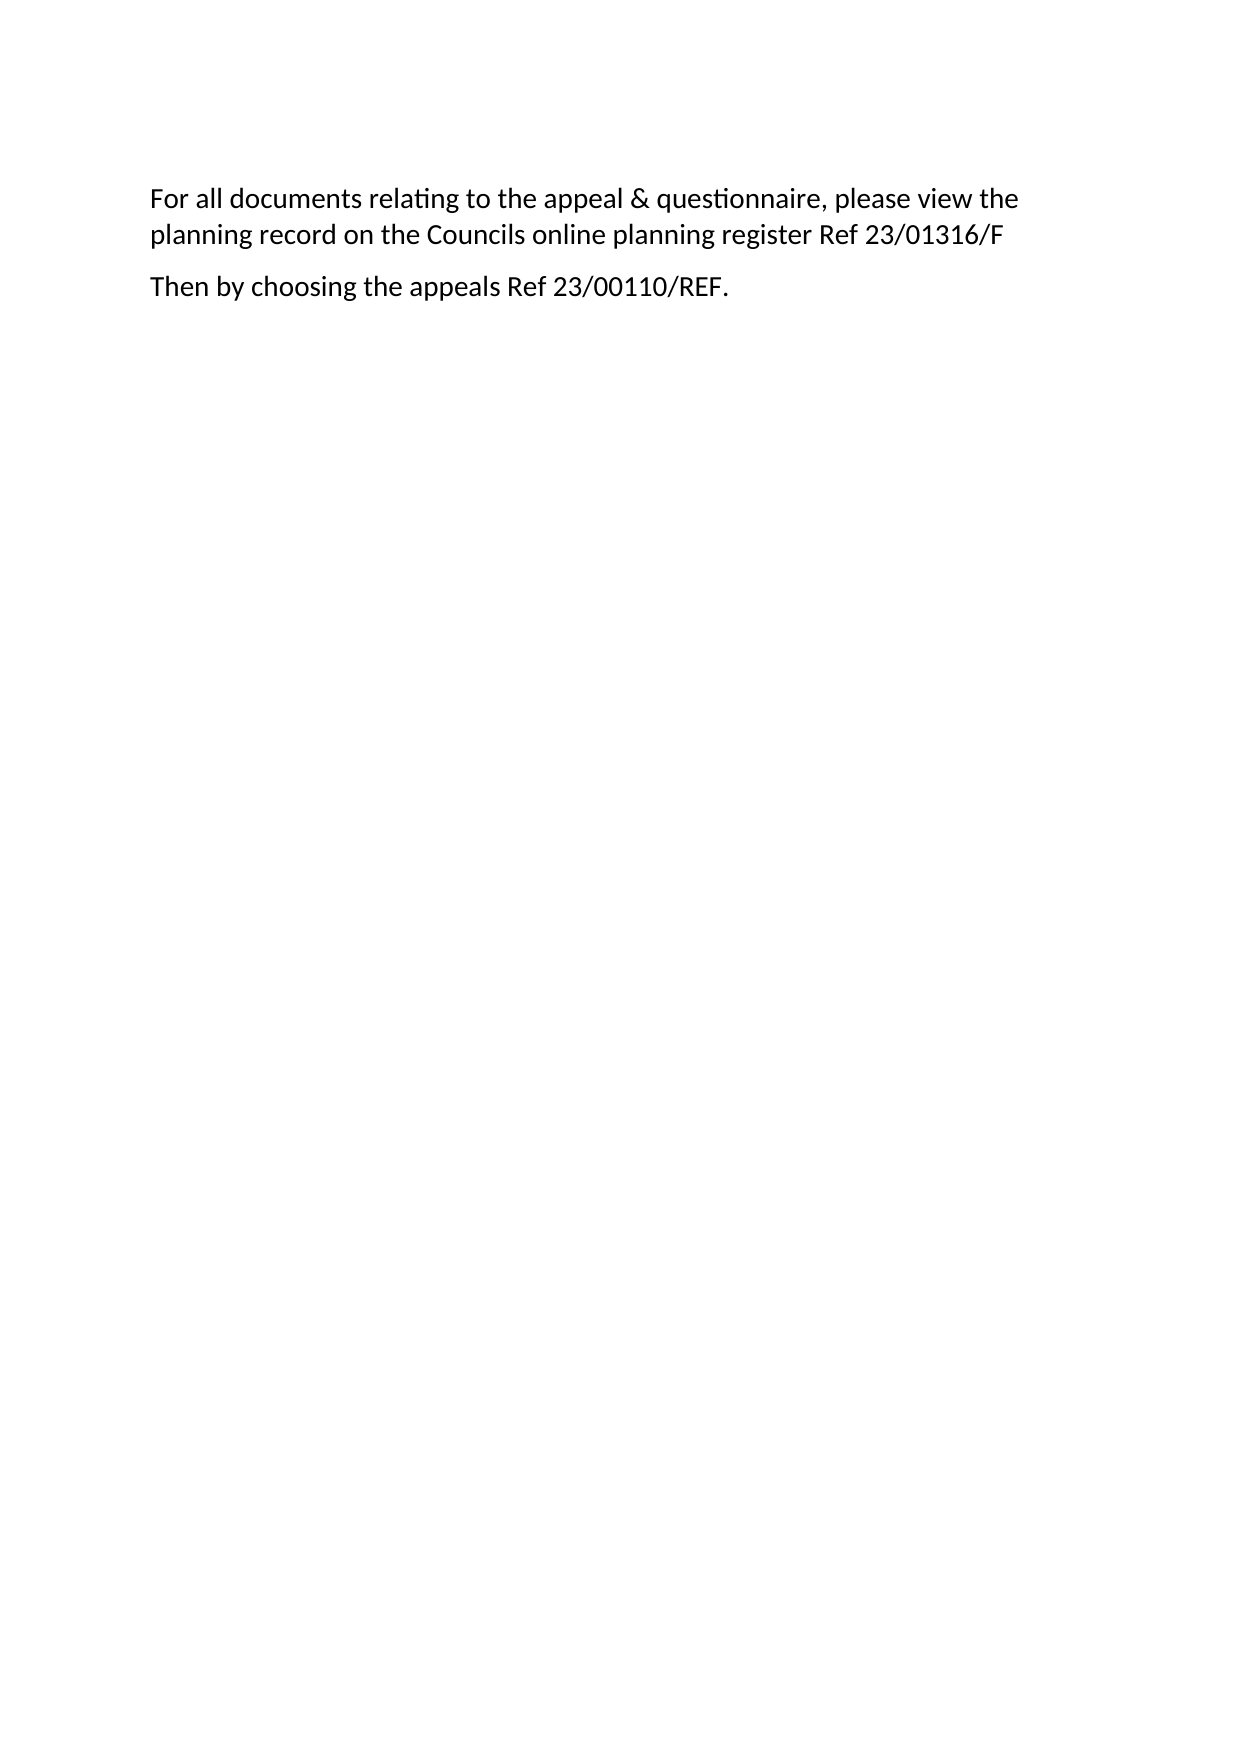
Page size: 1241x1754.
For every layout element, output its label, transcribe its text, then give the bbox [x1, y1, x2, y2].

text Then by choosing the appeals Ref 23/00110/REF. [150, 268, 1090, 304]
text For all documents relating to the appeal & questionnaire, please view the planning record on the Councils online planning register Ref 23/01316/F [150, 181, 1090, 252]
